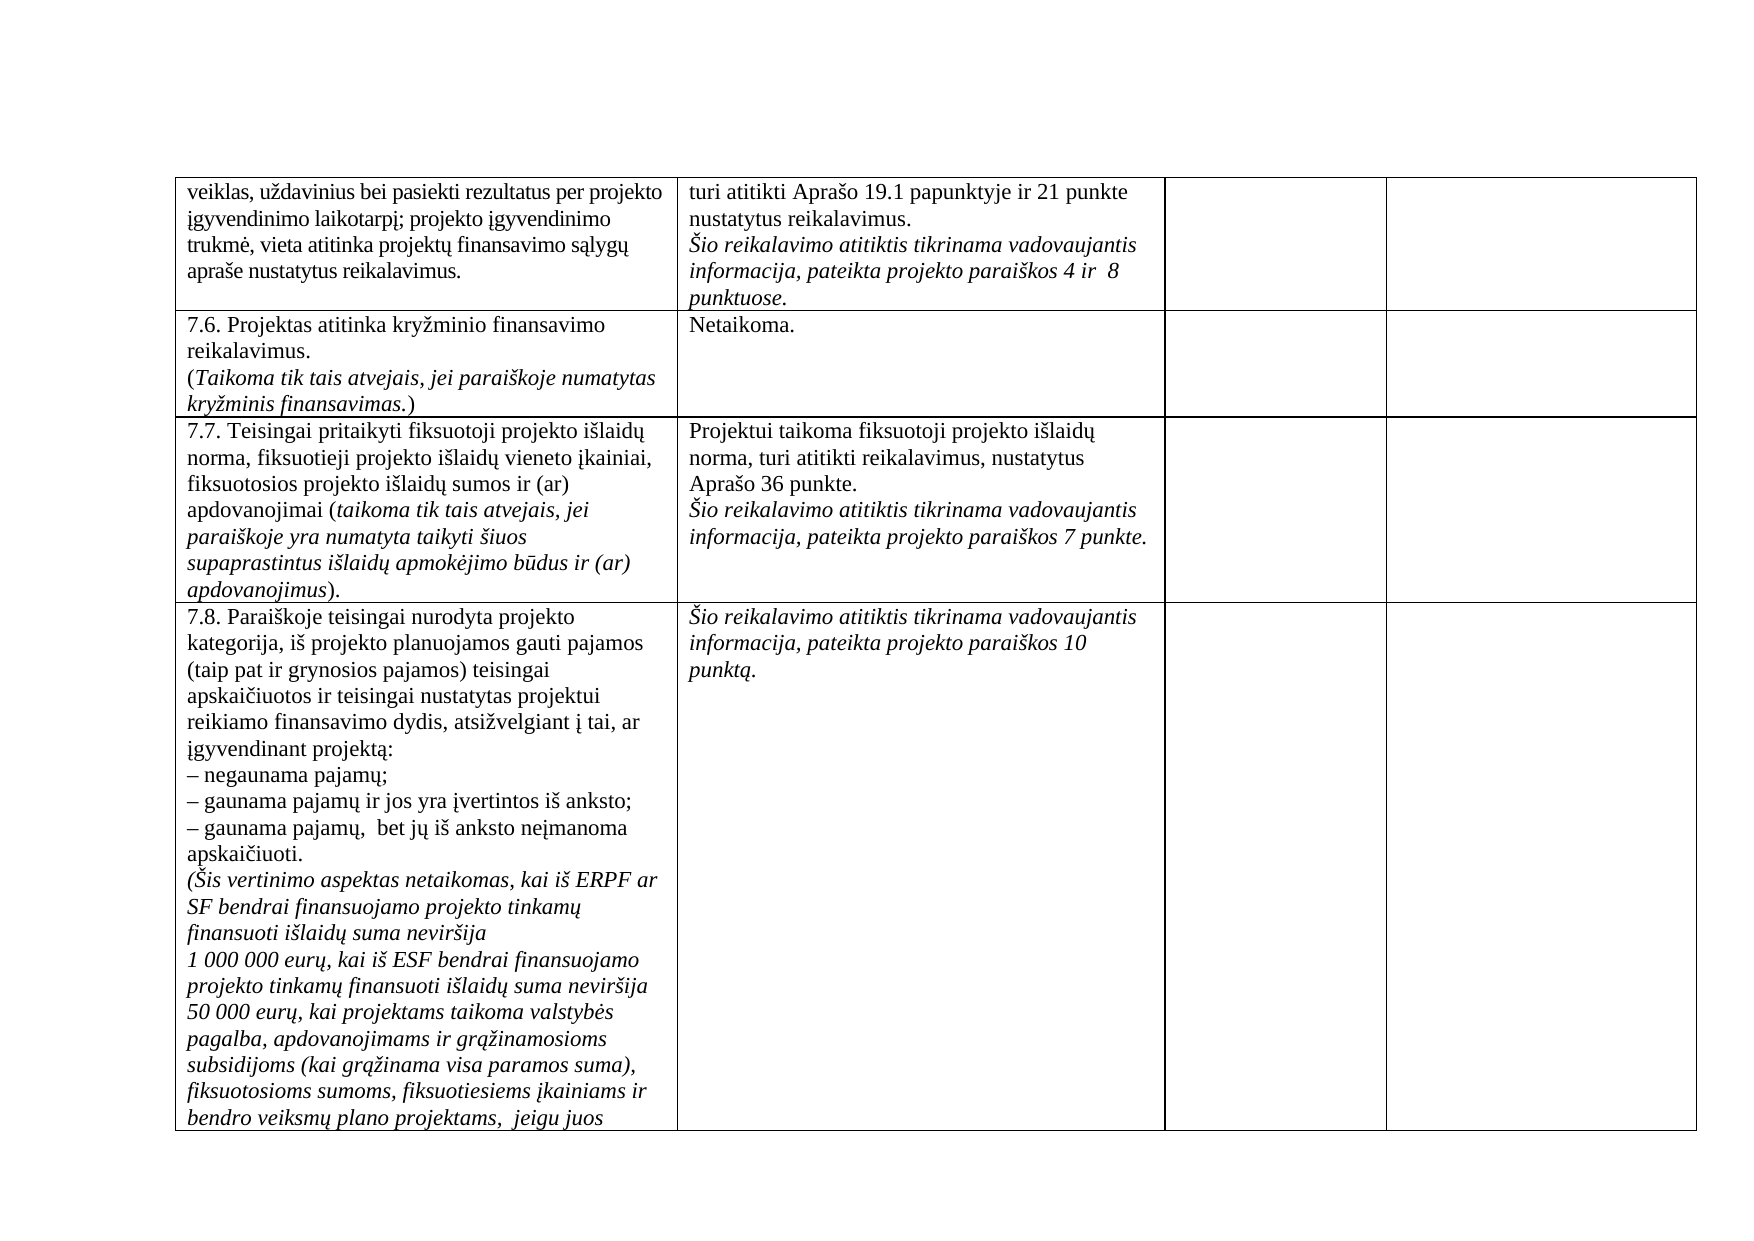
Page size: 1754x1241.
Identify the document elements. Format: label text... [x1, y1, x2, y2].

table_cell [1387, 418, 1696, 602]
table_cell 7.6. Projektas atitinka kryžminio finansavimo reikalavimus. (Taikoma tik tais atvejais, jei paraiškoje numatytas kryžminis finansavimas.) [176, 311, 677, 416]
table_cell [1166, 603, 1386, 1130]
table_cell [1387, 603, 1696, 1130]
table_cell 7.8. Paraiškoje teisingai nurodyta projekto kategorija, iš projekto planuojamos gauti pajamos (taip pat ir grynosios pajamos) teisingai apskaičiuotos ir teisingai nustatytas projektui reikiamo finansavimo dydis, atsižvelgiant į tai, ar įgyvendinant projektą: – negaunama pajamų; – gaunama pajamų ir jos yra įvertintos iš anksto; – gaunama pajamų, bet jų iš anksto neįmanoma apskaičiuoti. (Šis vertinimo aspektas netaikomas, kai iš ERPF ar SF bendrai finansuojamo projekto tinkamų finansuoti išlaidų suma neviršija 1 000 000 eurų, kai iš ESF bendrai finansuojamo projekto tinkamų finansuoti išlaidų suma neviršija 50 000 eurų, kai projektams taikoma valstybės pagalba, apdovanojimams ir grąžinamosioms subsidijoms (kai grąžinama visa paramos suma), fiksuotosioms sumoms, fiksuotiesiems įkainiams ir bendro veiksmų plano projektams, jeigu juos [176, 603, 677, 1130]
table_cell Projektui taikoma fiksuotoji projekto išlaidų norma, turi atitikti reikalavimus, nustatytus Aprašo 36 punkte. Šio reikalavimo atitiktis tikrinama vadovaujantis informacija, pateikta projekto paraiškos 7 punkte. [678, 418, 1164, 602]
table_cell [1387, 311, 1696, 416]
table_cell [1166, 178, 1386, 310]
table_cell 7.7. Teisingai pritaikyti fiksuotoji projekto išlaidų norma, fiksuotieji projekto išlaidų vieneto įkainiai, fiksuotosios projekto išlaidų sumos ir (ar) apdovanojimai (taikoma tik tais atvejais, jei paraiškoje yra numatyta taikyti šiuos supaprastintus išlaidų apmokėjimo būdus ir (ar) apdovanojimus). [176, 418, 677, 602]
table_cell veiklas, uždavinius bei pasiekti rezultatus per projekto įgyvendinimo laikotarpį; projekto įgyvendinimo trukmė, vieta atitinka projektų finansavimo sąlygų apraše nustatytus reikalavimus. [176, 178, 677, 310]
table_cell [1387, 178, 1696, 310]
table_cell turi atitikti Aprašo 19.1 papunktyje ir 21 punkte nustatytus reikalavimus. Šio reikalavimo atitiktis tikrinama vadovaujantis informacija, pateikta projekto paraiškos 4 ir 8 punktuose. [678, 178, 1164, 310]
table_cell [1166, 418, 1386, 602]
table_cell Netaikoma. [678, 311, 1164, 416]
table_cell Šio reikalavimo atitiktis tikrinama vadovaujantis informacija, pateikta projekto paraiškos 10 punktą. [678, 603, 1164, 1130]
table_cell [1166, 311, 1386, 416]
